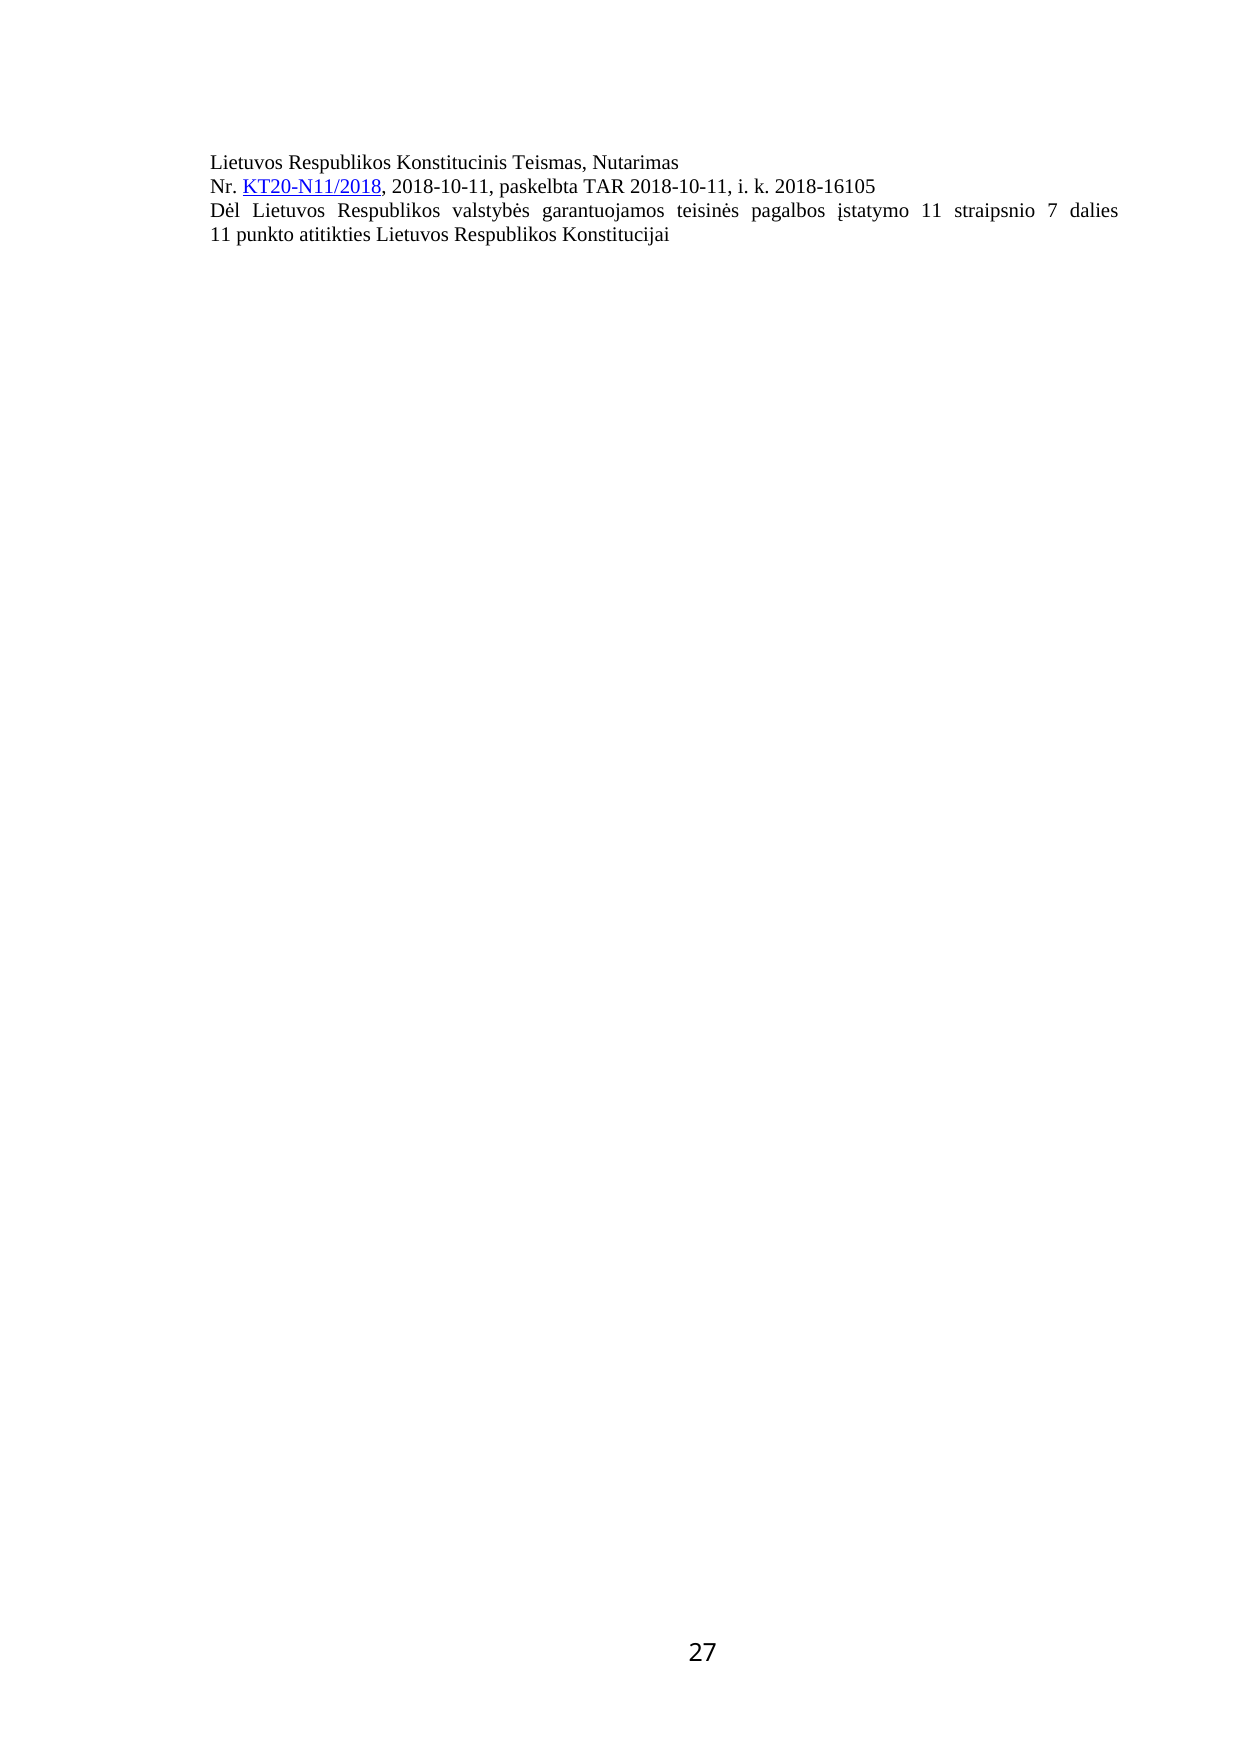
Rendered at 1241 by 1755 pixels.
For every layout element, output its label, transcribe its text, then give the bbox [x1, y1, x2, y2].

text Dėl Lietuvos Respublikos valstybės garantuojamos teisinės pagalbos įstatymo 11 straipsnio 7 dalies 11 punkto atitikties Lietuvos Respublikos Konstitucijai [210, 198, 1120, 246]
text Nr. KT20-N11/2018, 2018-10-11, paskelbta TAR 2018-10-11, i. k. 2018-16105 [210, 174, 1120, 198]
text Lietuvos Respublikos Konstitucinis Teismas, Nutarimas [210, 150, 1120, 174]
